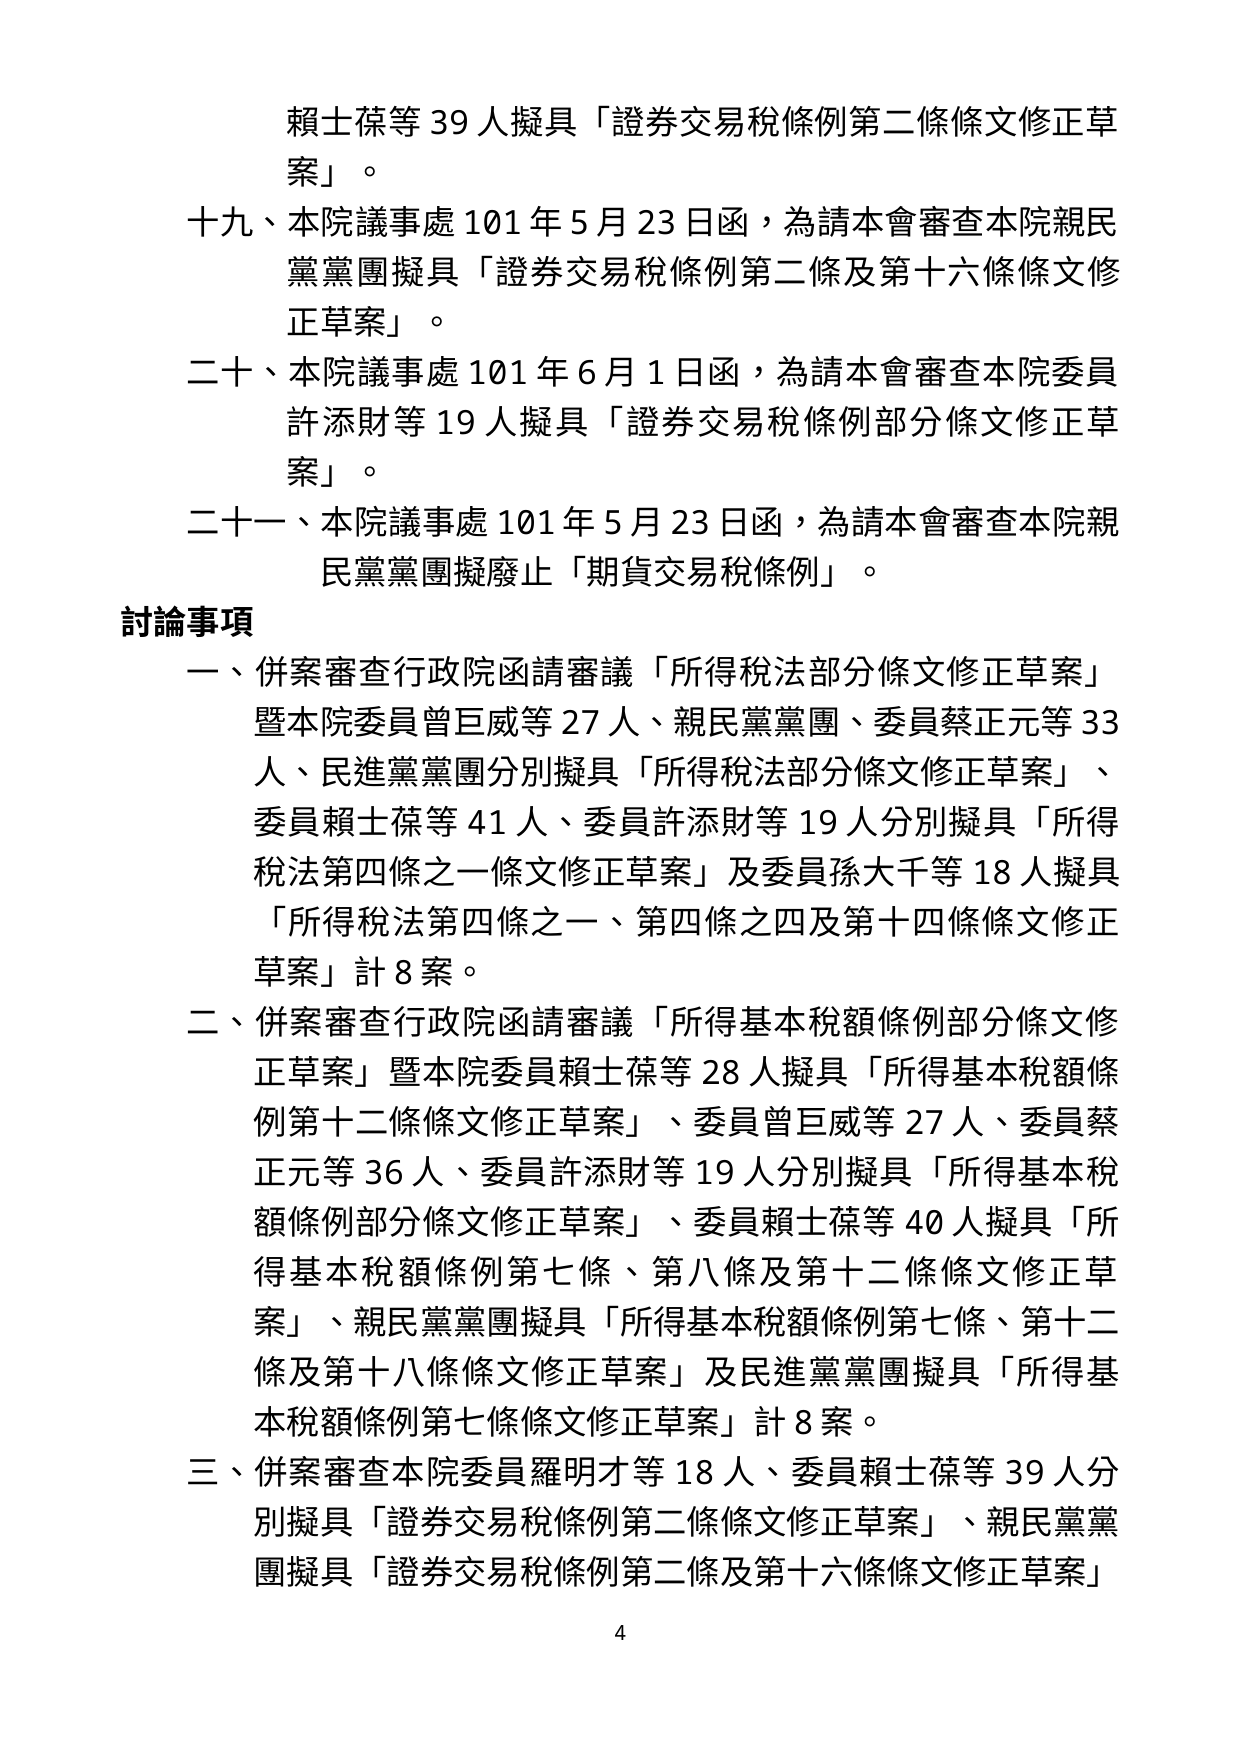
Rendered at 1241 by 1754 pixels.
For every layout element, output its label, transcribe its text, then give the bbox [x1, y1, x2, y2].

text 三、併案審查本院委員羅明才等18人、委員賴士葆等39人分別擬具「證券交易稅條例第二條條文修正草案」、親民黨黨團擬具「證券交易稅條例第二條及第十六條條文修正草案」 [187, 1444, 1120, 1594]
text 十九、本院議事處101年5月23日函，為請本會審查本院親民黨黨團擬具「證券交易稅條例第二條及第十六條條文修正草案」。 [187, 194, 1120, 344]
text 賴士葆等39人擬具「證券交易稅條例第二條條文修正草案」。 [187, 94, 1120, 194]
text 二十一、本院議事處101年5月23日函，為請本會審查本院親民黨黨團擬廢止「期貨交易稅條例」。 [187, 494, 1120, 594]
text 一、併案審查行政院函請審議「所得稅法部分條文修正草案」暨本院委員曾巨威等27人、親民黨黨團、委員蔡正元等33人、民進黨黨團分別擬具「所得稅法部分條文修正草案」、委員賴士葆等41人、委員許添財等19人分別擬具「所得稅法第四條之一條文修正草案」及委員孫大千等18人擬具「所得稅法第四條之一、第四條之四及第十四條條文修正草案」計8案。 [187, 644, 1120, 994]
text 二十、本院議事處101年6月1日函，為請本會審查本院委員許添財等19人擬具「證券交易稅條例部分條文修正草案」。 [187, 344, 1120, 494]
text 討論事項 [120, 594, 1120, 644]
text 二、併案審查行政院函請審議「所得基本稅額條例部分條文修正草案」暨本院委員賴士葆等28人擬具「所得基本稅額條例第十二條條文修正草案」、委員曾巨威等27人、委員蔡正元等36人、委員許添財等19人分別擬具「所得基本稅額條例部分條文修正草案」、委員賴士葆等40人擬具「所得基本稅額條例第七條、第八條及第十二條條文修正草案」、親民黨黨團擬具「所得基本稅額條例第七條、第十二條及第十八條條文修正草案」及民進黨黨團擬具「所得基本稅額條例第七條條文修正草案」計8案。 [187, 994, 1120, 1444]
